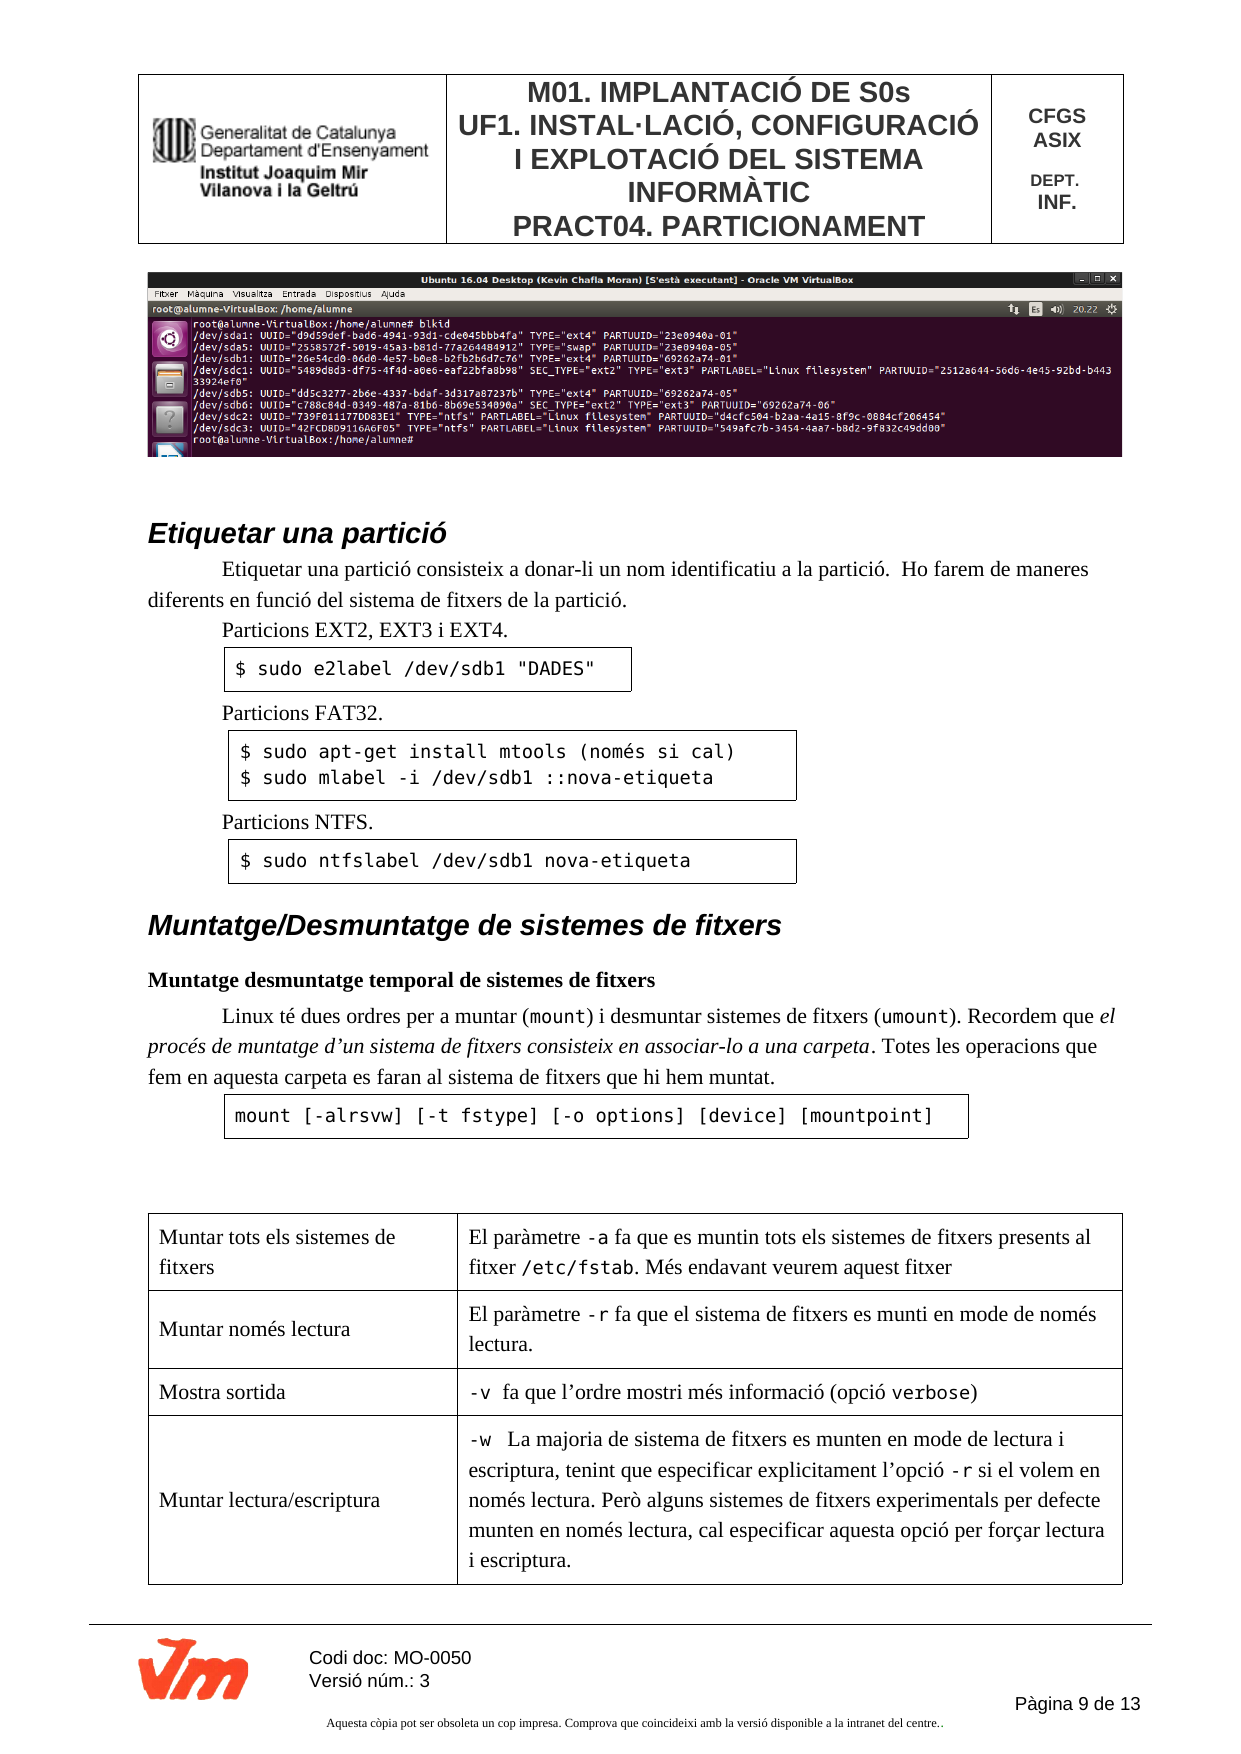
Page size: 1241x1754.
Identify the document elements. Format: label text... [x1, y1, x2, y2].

table_cell Muntar lectura/escriptura [149, 1416, 457, 1583]
table_header $ sudo apt-get install mtools (només si cal) $ sudo mlabel -i /dev/sdb1 ::nova-etiqueta [229, 731, 796, 800]
table_cell -w La majoria de sistema de fitxers es munten en mode de lectura i escriptura, tenint que especificar explicitament l’opció -r si el volem en només lectura. Però alguns sistemes de fitxers experimentals per defecte munten en només lectura, cal especificar aquesta opció per forçar lectura i escriptura. [458, 1416, 1122, 1583]
text Particions FAT32. [148, 700, 1122, 725]
subtitle Muntatge/Desmuntatge de sistemes de fitxers [148, 908, 1122, 942]
text Particions NTFS. [148, 809, 1122, 834]
table_cell Muntar només lectura [149, 1291, 457, 1368]
table_header Muntar tots els sistemes de fitxers [149, 1214, 457, 1290]
table_header $ sudo e2label /dev/sdb1 "DADES" [225, 648, 631, 691]
text Particions EXT2, EXT3 i EXT4. [148, 617, 1122, 642]
table_cell -v fa que l’ordre mostri més informació (opció verbose) [458, 1369, 1122, 1415]
subtitle Etiquetar una partició [148, 517, 1122, 550]
picture [146, 111, 440, 207]
text Etiquetar una partició consisteix a donar-li un nom identificatiu a la partició. Ho farem de maneres diferents en funció del sistema de fitxers de la partició. [148, 556, 1122, 612]
picture [138, 1638, 249, 1700]
table_header $ sudo ntfslabel /dev/sdb1 nova-etiqueta [229, 840, 796, 883]
subtitle Muntatge desmuntatge temporal de sistemes de fitxers [148, 967, 1122, 992]
table_cell El paràmetre -r fa que el sistema de fitxers es munti en mode de només lectura. [458, 1291, 1122, 1368]
table_header El paràmetre -a fa que es muntin tots els sistemes de fitxers presents al fitxer /etc/fstab. Més endavant veurem aquest fitxer [458, 1214, 1122, 1290]
text Linux té dues ordres per a muntar (mount) i desmuntar sistemes de fitxers (umount). Recordem que el procés de muntatge d’un sistema de fitxers consisteix en associar-lo a una carpeta. Totes les operacions que fem en aquesta carpeta es faran al sistema de fitxers que hi hem muntat. [148, 1003, 1122, 1089]
table_cell Mostra sortida [149, 1369, 457, 1415]
table_header mount [-alrsvw] [-t fstype] [-o options] [device] [mountpoint] [225, 1095, 968, 1138]
